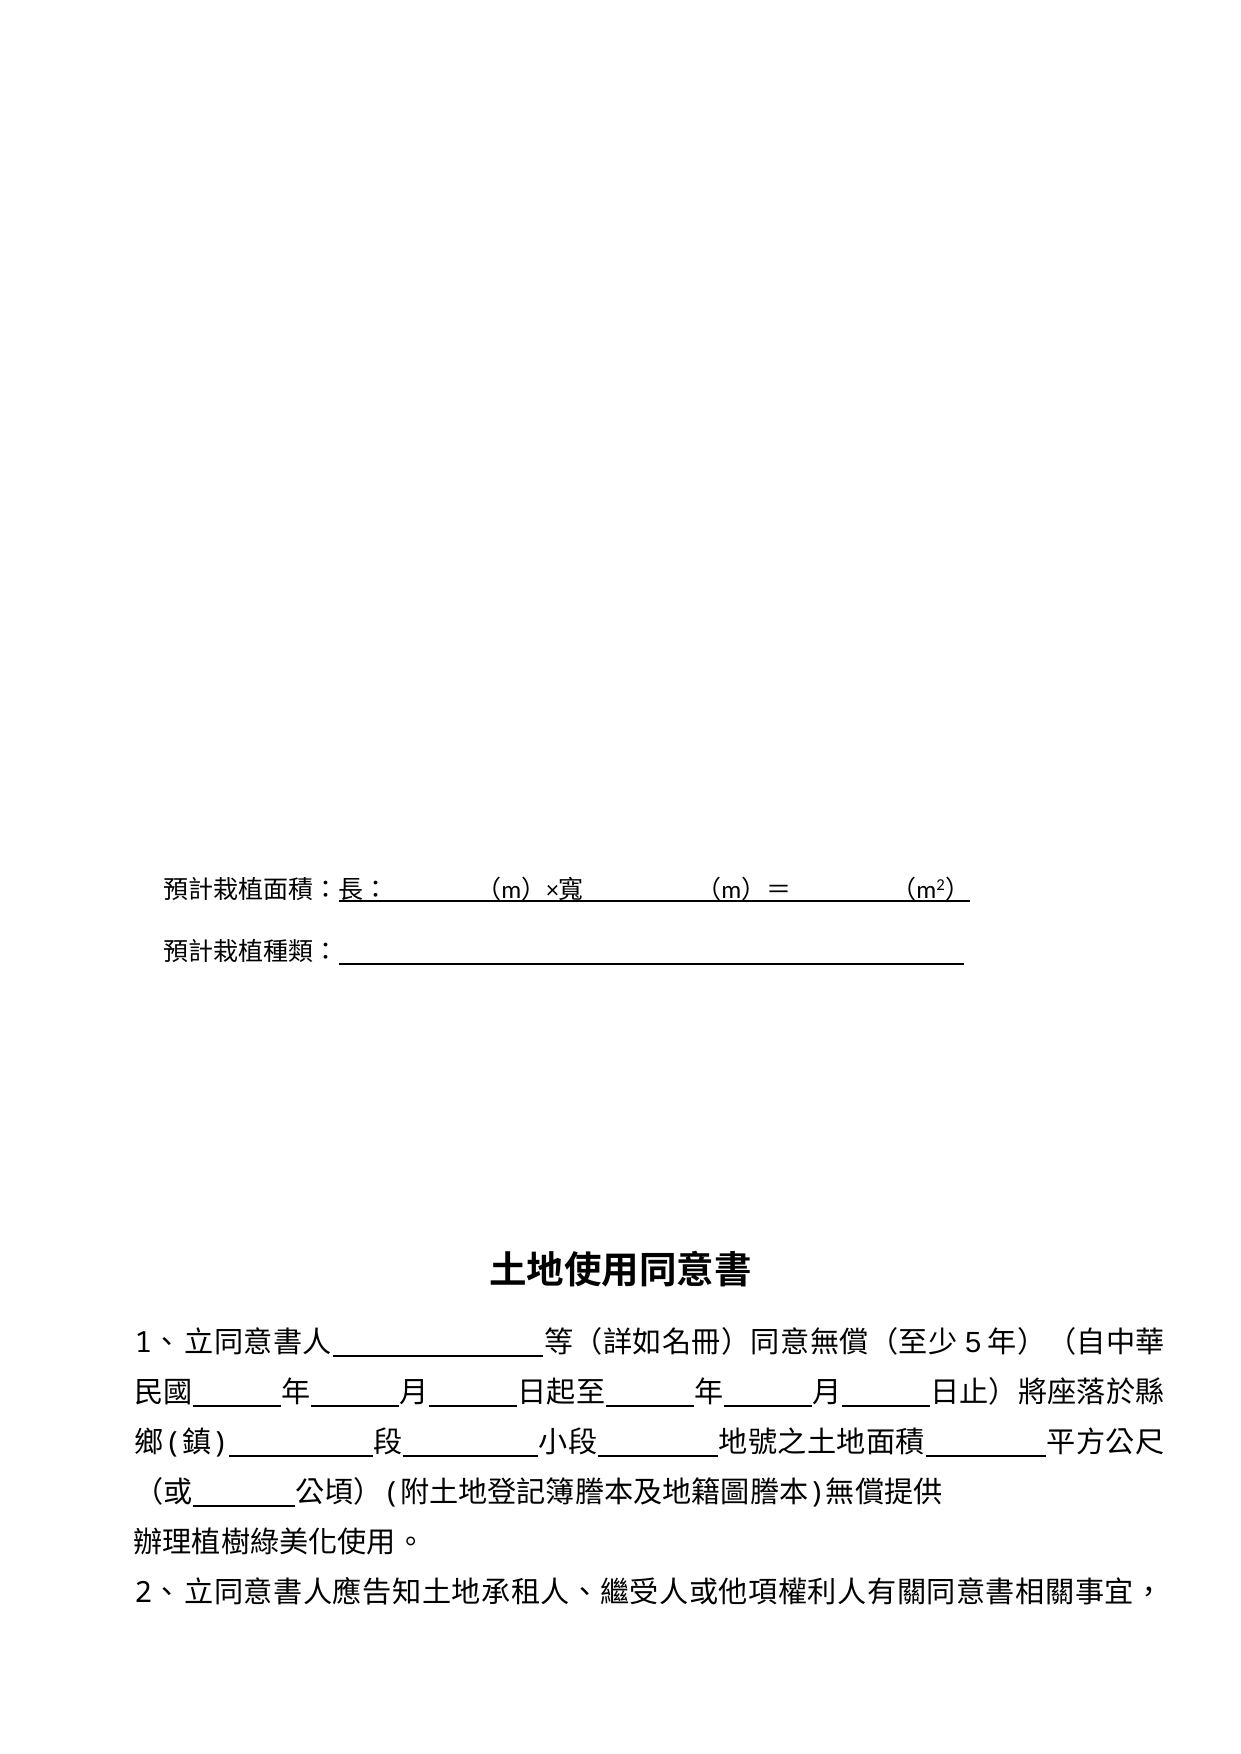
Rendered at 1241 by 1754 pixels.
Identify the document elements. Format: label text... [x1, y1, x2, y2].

list 立同意書人 等（詳如名冊）同意無償（至少5年）（自中華民國 年 月 日起至 年 月 日止）將座落於縣 鄉(鎮) 段 小段 地號之土地面積 平方公尺（或 公頃）(附土地登記簿謄本及地籍圖謄本)無償提供 [134, 1312, 1165, 1512]
text 預計栽植種類： [164, 908, 1165, 971]
list 立同意書人應告知土地承租人、繼受人或他項權利人有關同意書相關事宜， [134, 1562, 1165, 1612]
text 土地使用同意書 [75, 1239, 1165, 1294]
text 預計栽植面積：長： （m）×寬 （m）＝ （m2） [164, 846, 1165, 908]
text 辦理植樹綠美化使用。 [75, 1512, 1165, 1562]
